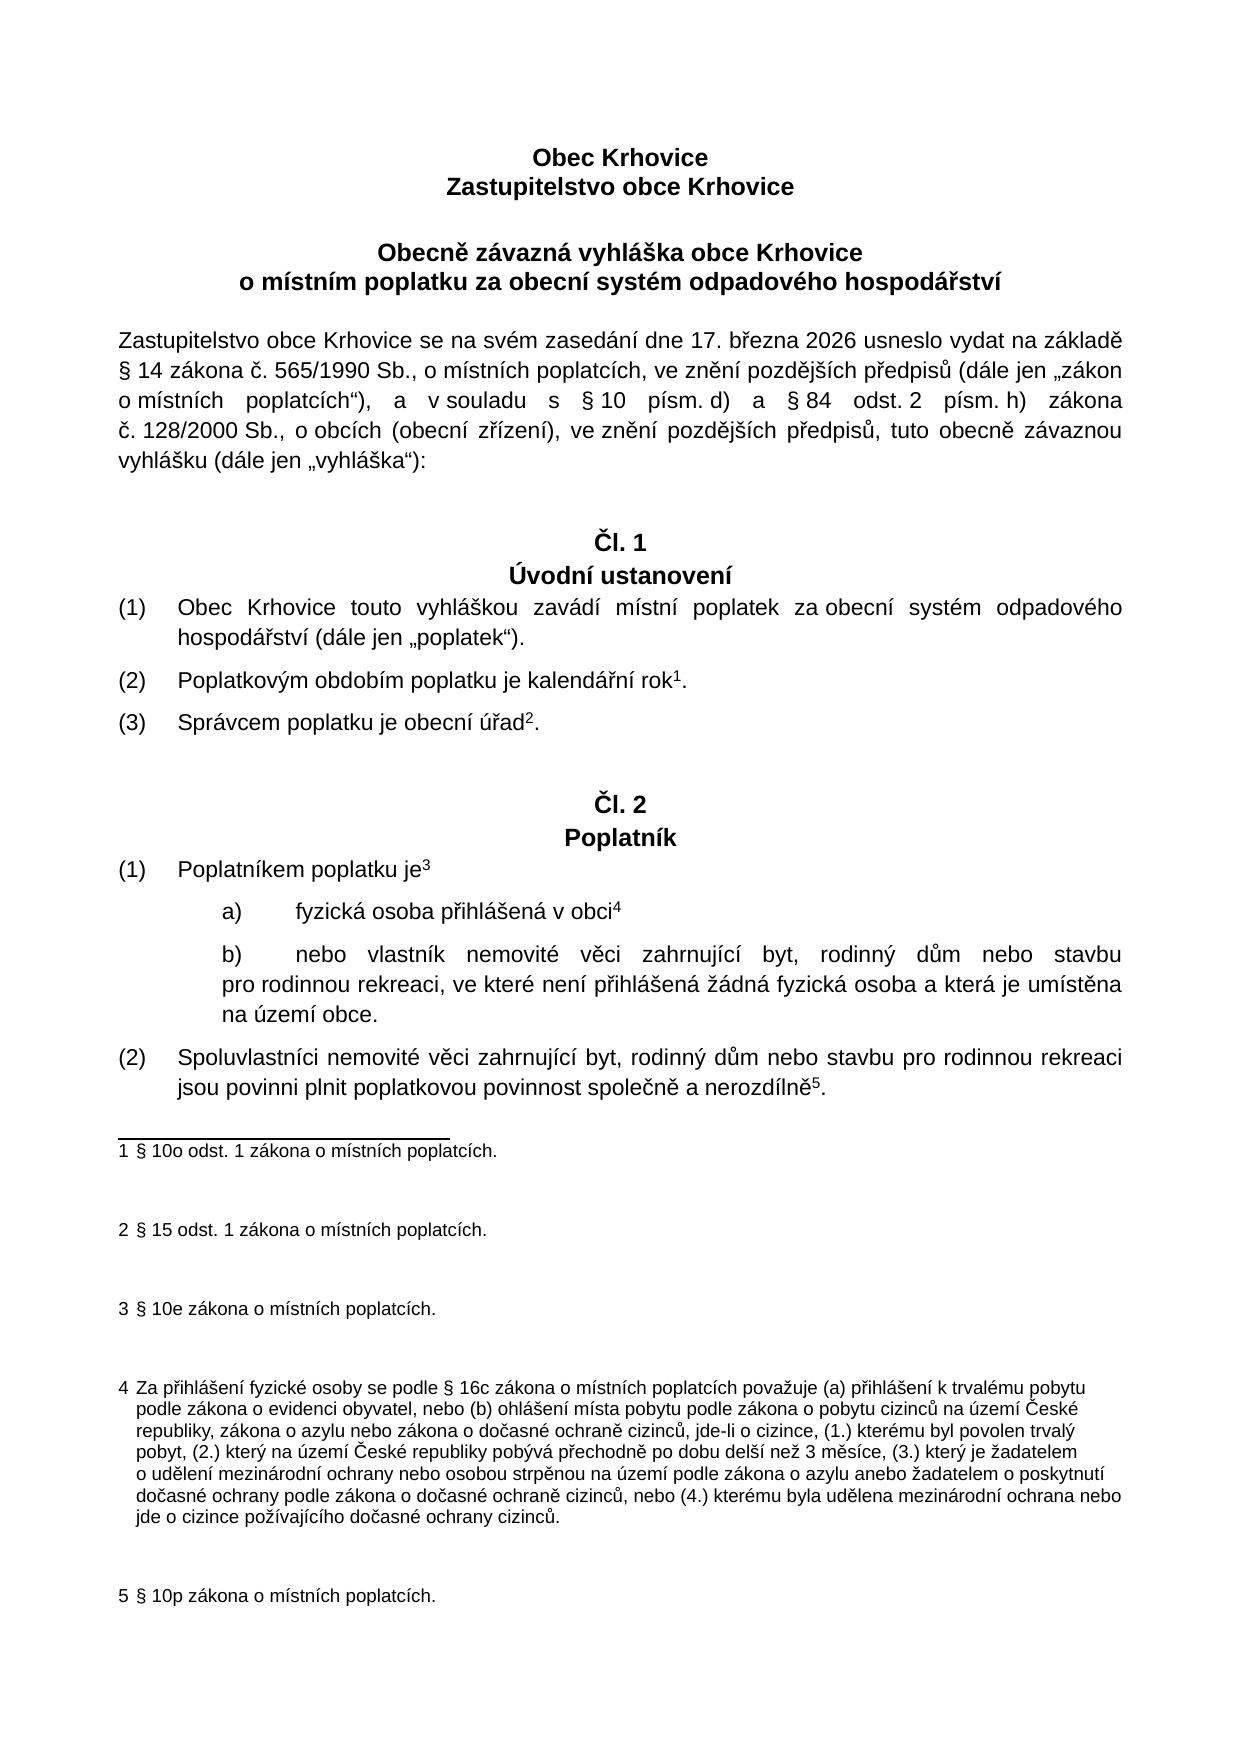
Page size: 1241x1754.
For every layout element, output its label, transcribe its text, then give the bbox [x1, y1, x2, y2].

list Správcem poplatku je obecní úřad. [118, 709, 1122, 736]
list § 10e zákona o místních poplatcích. [118, 1298, 1122, 1319]
subtitle Čl. 2 Poplatník [118, 789, 1122, 851]
text Obec Krhovice Zastupitelstvo obce Krhovice [118, 143, 1122, 201]
list § 15 odst. 1 zákona o místních poplatcích. [118, 1218, 1122, 1240]
subtitle Obecně závazná vyhláška obce Krhovice o místním poplatku za obecní systém odpadového hospodářství [118, 238, 1122, 295]
list Za přihlášení fyzické osoby se podle § 16c zákona o místních poplatcích považuje (a) přihlášení k trvalému pobytu podle zákona o evidenci obyvatel, nebo (b) ohlášení místa pobytu podle zákona o pobytu cizinců na území České republiky, zákona o azylu nebo zákona o dočasné ochraně cizinců, jde-li o cizince, (1.) kterému byl povolen trvalý pobyt, (2.) který na území České republiky pobývá přechodně po dobu delší než 3 měsíce, (3.) který je žadatelem o udělení mezinárodní ochrany nebo osobou strpěnou na území podle zákona o azylu anebo žadatelem o poskytnutí dočasné ochrany podle zákona o dočasné ochraně cizinců, nebo (4.) kterému byla udělena mezinárodní ochrana nebo jde o cizince požívajícího dočasné ochrany cizinců. [118, 1377, 1122, 1528]
list fyzická osoba přihlášená v obci [222, 898, 1122, 925]
list § 10o odst. 1 zákona o místních poplatcích. [118, 1139, 1122, 1161]
list Poplatníkem poplatku je [118, 856, 1122, 882]
list nebo vlastník nemovité věci zahrnující byt, rodinný dům nebo stavbu pro rodinnou rekreaci, ve které není přihlášená žádná fyzická osoba a která je umístěna na území obce. [222, 941, 1122, 1028]
text Zastupitelstvo obce Krhovice se na svém zasedání dne 17. března 2026 usneslo vydat na základě § 14 zákona č. 565/1990 Sb., o místních poplatcích, ve znění pozdějších předpisů (dále jen „zákon o místních poplatcích“), a v souladu s § 10 písm. d) a § 84 odst. 2 písm. h) zákona č. 128/2000 Sb., o obcích (obecní zřízení), ve znění pozdějších předpisů, tuto obecně závaznou vyhlášku (dále jen „vyhláška“): [118, 327, 1122, 474]
list Obec Krhovice touto vyhláškou zavádí místní poplatek za obecní systém odpadového hospodářství (dále jen „poplatek“). [118, 594, 1122, 650]
list § 10p zákona o místních poplatcích. [118, 1585, 1122, 1607]
list Poplatkovým obdobím poplatku je kalendářní rok. [118, 667, 1122, 693]
list Spoluvlastníci nemovité věci zahrnující byt, rodinný dům nebo stavbu pro rodinnou rekreaci jsou povinni plnit poplatkovou povinnost společně a nerozdílně. [118, 1044, 1122, 1101]
subtitle Čl. 1 Úvodní ustanovení [118, 528, 1122, 589]
